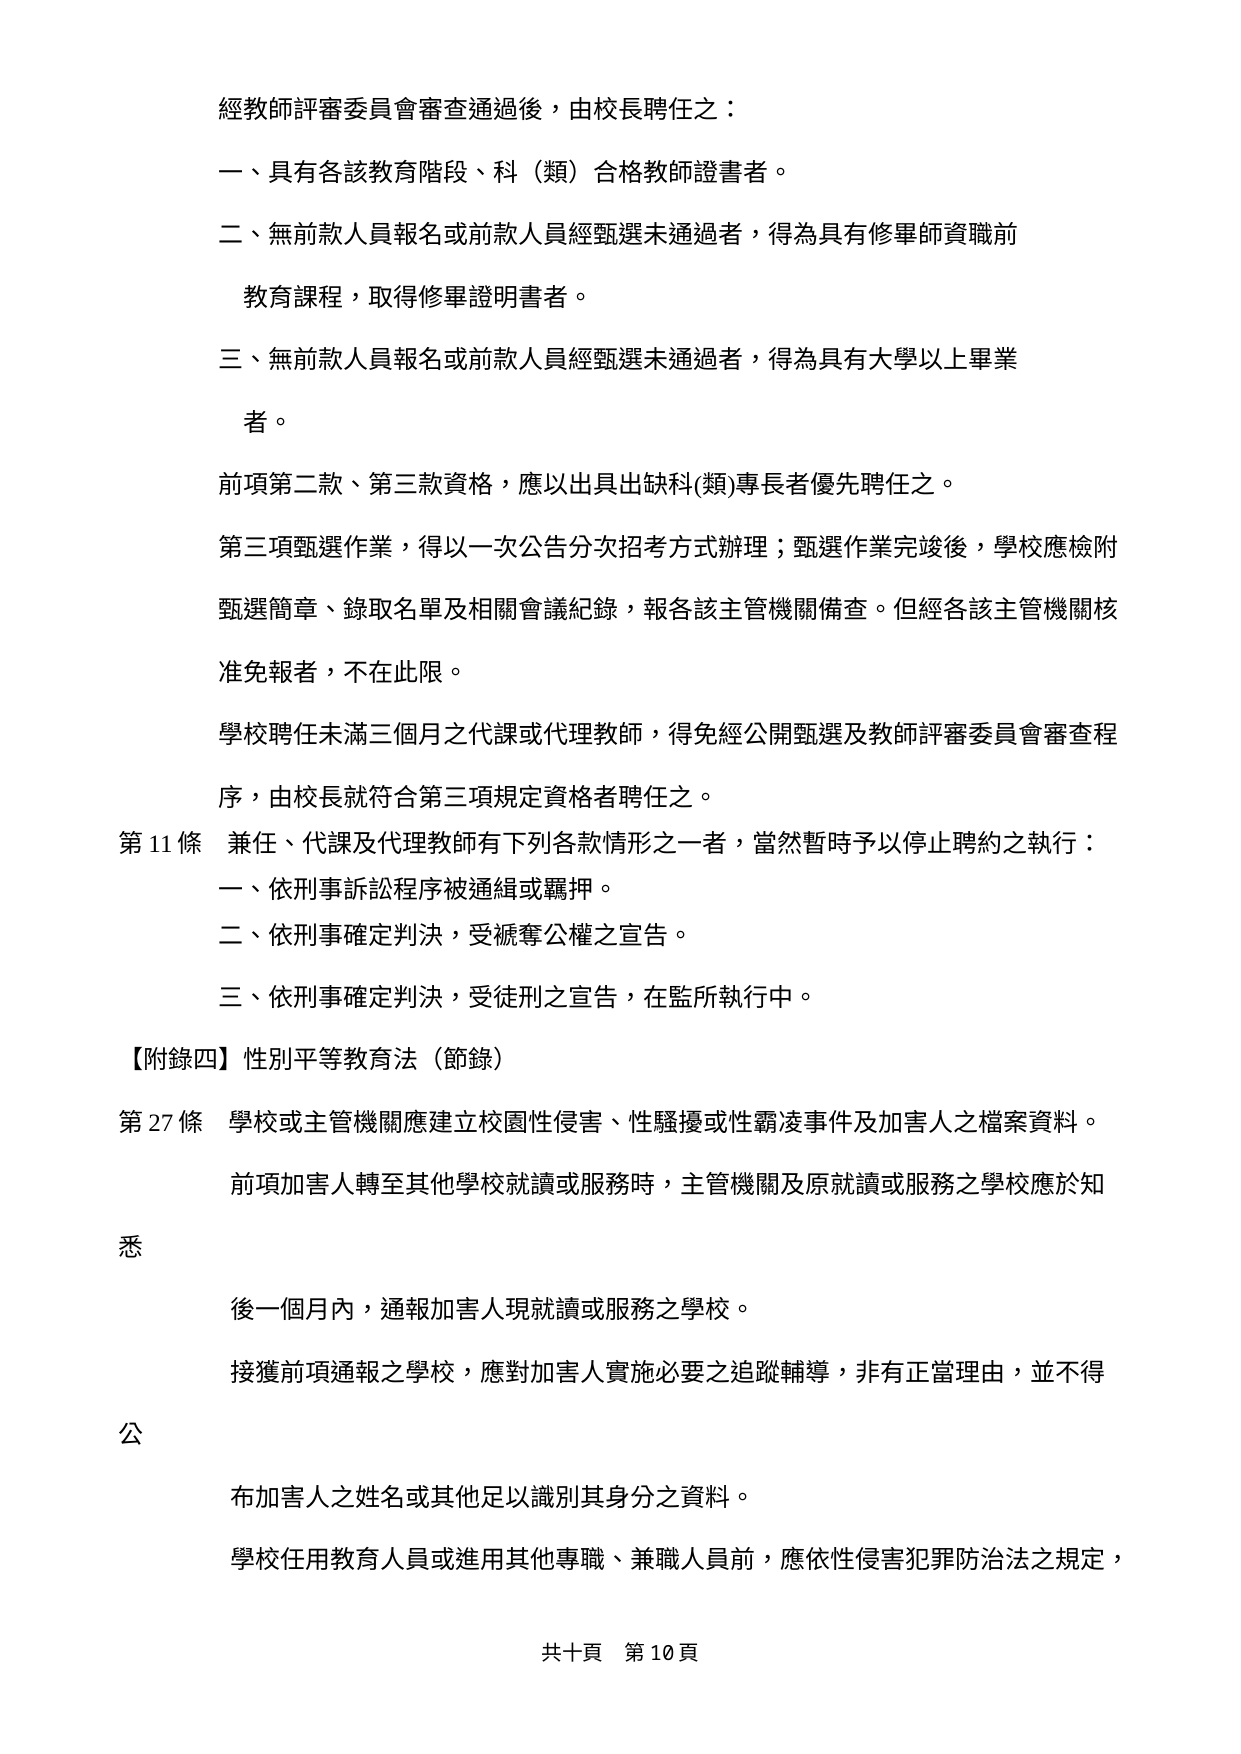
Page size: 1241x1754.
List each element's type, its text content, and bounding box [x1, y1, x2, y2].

text 三、無前款人員報名或前款人員經甄選未通過者，得為具有大學以上畢業 [118, 316, 1122, 379]
text 學校聘任未滿三個月之代課或代理教師，得免經公開甄選及教師評審委員會審查程序，由校長就符合第三項規定資格者聘任之。 [218, 691, 1122, 816]
text 二、依刑事確定判決，受褫奪公權之宣告。 [218, 908, 1122, 954]
text 第27條 學校或主管機關應建立校園性侵害、性騷擾或性霸凌事件及加害人之檔案資料。 [118, 1079, 1122, 1141]
text 第三項甄選作業，得以一次公告分次招考方式辦理；甄選作業完竣後，學校應檢附甄選簡章、錄取名單及相關會議紀錄，報各該主管機關備查。但經各該主管機關核准免報者，不在此限。 [218, 504, 1122, 691]
text 三、依刑事確定判決，受徒刑之宣告，在監所執行中。 [218, 954, 1122, 1016]
text 經教師評審委員會審查通過後，由校長聘任之： [118, 66, 1122, 129]
text 後一個月內，通報加害人現就讀或服務之學校。 [118, 1266, 1122, 1329]
text 【附錄四】性別平等教育法（節錄） [118, 1016, 1122, 1079]
text 接獲前項通報之學校，應對加害人實施必要之追蹤輔導，非有正當理由，並不得公 [118, 1329, 1122, 1454]
text 前項加害人轉至其他學校就讀或服務時，主管機關及原就讀或服務之學校應於知悉 [118, 1141, 1122, 1266]
text 一、依刑事訴訟程序被通緝或羈押。 [218, 862, 1122, 908]
text 一、具有各該教育階段、科（類）合格教師證書者。 [118, 129, 1122, 191]
text 布加害人之姓名或其他足以識別其身分之資料。 [118, 1454, 1122, 1516]
text 第11條 兼任、代課及代理教師有下列各款情形之一者，當然暫時予以停止聘約之執行： [118, 816, 1122, 862]
text 教育課程，取得修畢證明書者。 [118, 254, 1122, 316]
text 前項第二款、第三款資格，應以出具出缺科(類)專長者優先聘任之。 [118, 441, 1122, 504]
text 學校任用教育人員或進用其他專職、兼職人員前，應依性侵害犯罪防治法之規定， [118, 1516, 1122, 1579]
text 者。 [118, 379, 1122, 441]
text 二、無前款人員報名或前款人員經甄選未通過者，得為具有修畢師資職前 [118, 191, 1122, 254]
